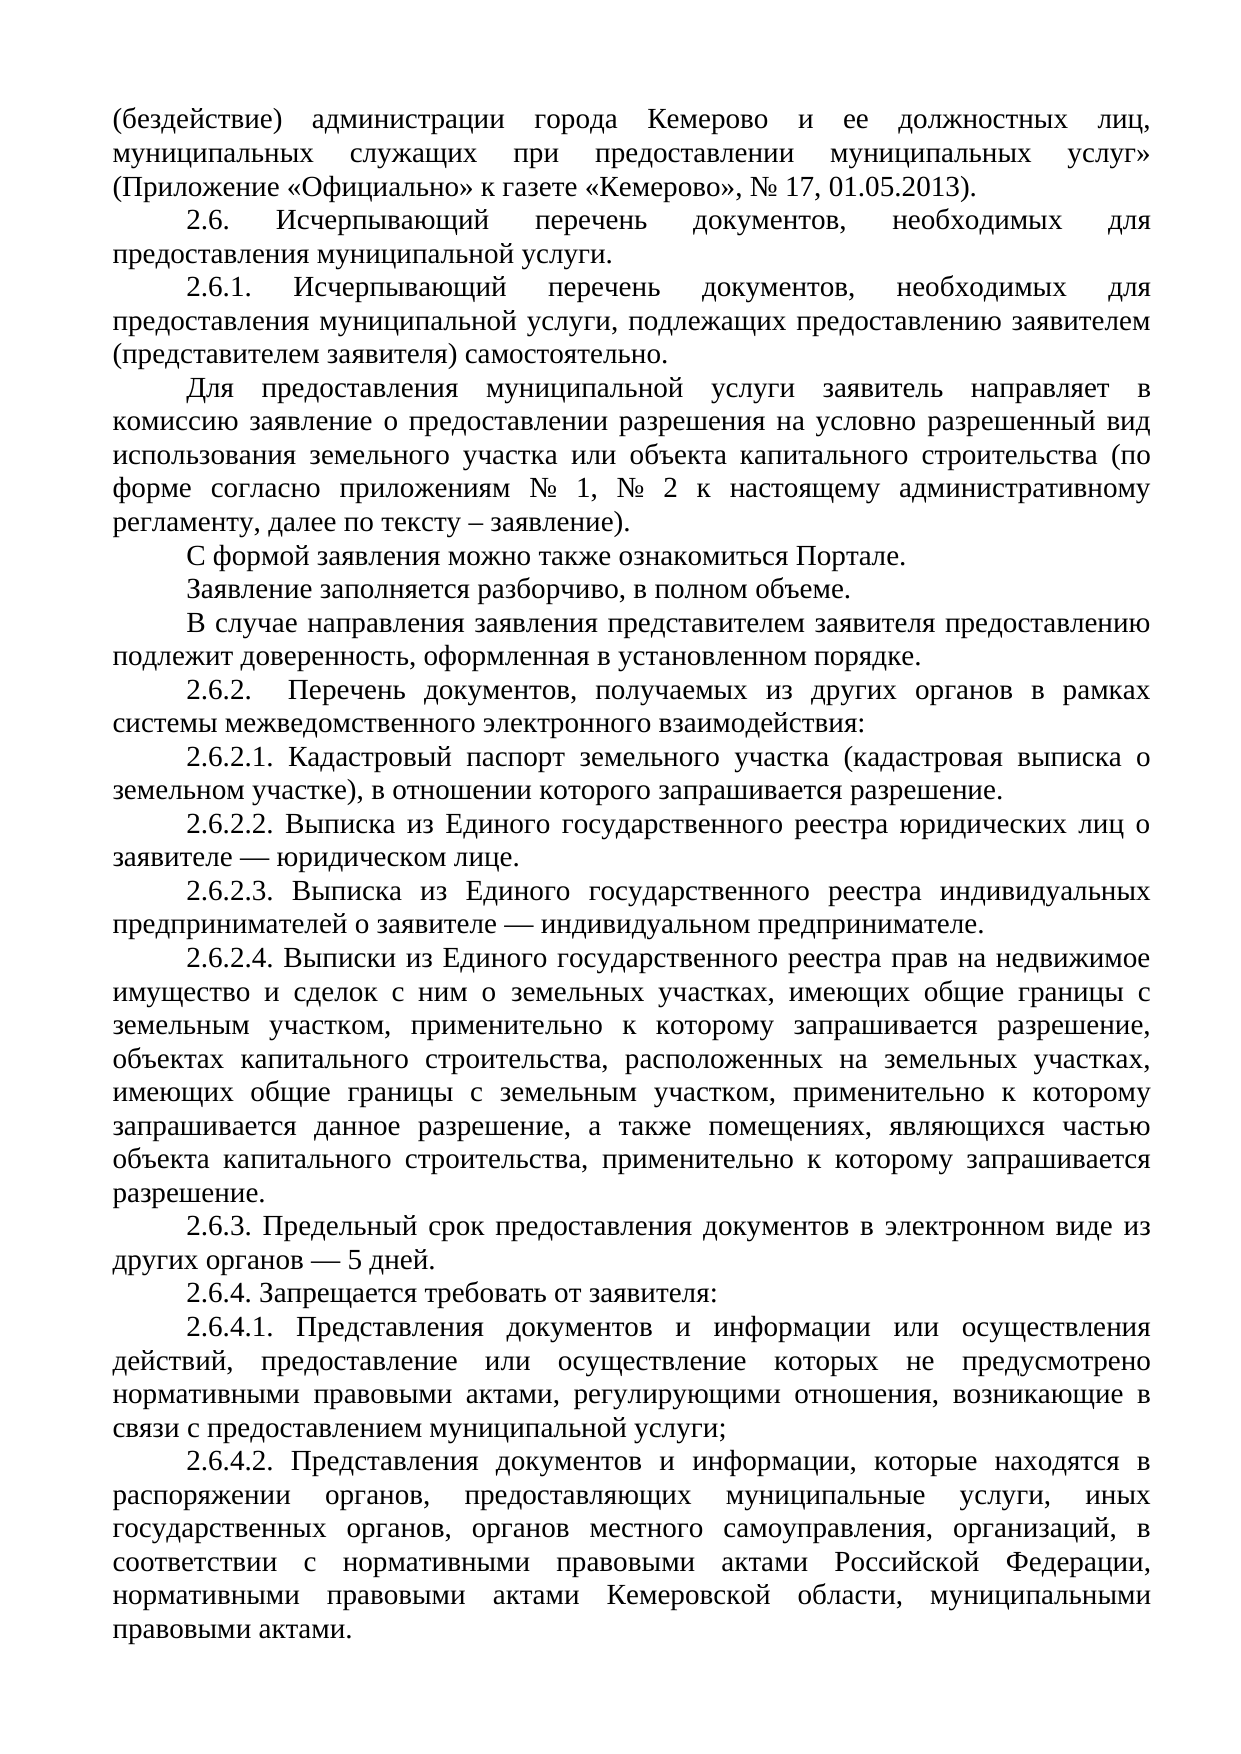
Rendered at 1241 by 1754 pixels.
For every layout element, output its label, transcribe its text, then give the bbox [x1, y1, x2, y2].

text 2.6.2. Перечень документов, получаемых из других органов в рамках системы межведомственного электронного взаимодействия: [112, 672, 1152, 739]
text В случае направления заявления представителем заявителя предоставлению подлежит доверенность, оформленная в установленном порядке. [112, 605, 1152, 672]
text (бездействие) администрации города Кемерово и ее должностных лиц, муниципальных служащих при предоставлении муниципальных услуг» (Приложение «Официально» к газете «Кемерово», № 17, 01.05.2013). [112, 102, 1152, 202]
text 2.6.1. Исчерпывающий перечень документов, необходимых для предоставления муниципальной услуги, подлежащих предоставлению заявителем (представителем заявителя) самостоятельно. [112, 269, 1152, 370]
text С формой заявления можно также ознакомиться Портале. [112, 538, 1152, 571]
text 2.6.2.3. Выписка из Единого государственного реестра индивидуальных предпринимателей о заявителе — индивидуальном предпринимателе. [112, 873, 1152, 940]
text 2.6.3. Предельный срок предоставления документов в электронном виде из других органов — 5 дней. [112, 1208, 1152, 1276]
text Заявление заполняется разборчиво, в полном объеме. [112, 571, 1152, 605]
text 2.6.2.1. Кадастровый паспорт земельного участка (кадастровая выписка о земельном участке), в отношении которого запрашивается разрешение. [112, 739, 1152, 806]
text 2.6. Исчерпывающий перечень документов, необходимых для предоставления муниципальной услуги. [112, 202, 1152, 269]
list 2.6.4. Запрещается требовать от заявителя: [112, 1276, 1152, 1309]
text 2.6.2.4. Выписки из Единого государственного реестра прав на недвижимое имущество и сделок с ним о земельных участках, имеющих общие границы с земельным участком, применительно к которому запрашивается разрешение, объектах капитального строительства, расположенных на земельных участках, имеющих общие границы с земельным участком, применительно к которому запрашивается данное разрешение, а также помещениях, являющихся частью объекта капитального строительства, применительно к которому запрашивается разрешение. [112, 940, 1152, 1208]
list 2.6.4.1. Представления документов и информации или осуществления действий, предоставление или осуществление которых не предусмотрено нормативными правовыми актами, регулирующими отношения, возникающие в связи с предоставлением муниципальной услуги; [112, 1309, 1152, 1443]
list 2.6.4.2. Представления документов и информации, которые находятся в распоряжении органов, предоставляющих муниципальные услуги, иных государственных органов, органов местного самоуправления, организаций, в соответствии с нормативными правовыми актами Российской Федерации, нормативными правовыми актами Кемеровской области, муниципальными правовыми актами. [112, 1443, 1152, 1644]
text 2.6.2.2. Выписка из Единого государственного реестра юридических лиц о заявителе — юридическом лице. [112, 806, 1152, 873]
text Для предоставления муниципальной услуги заявитель направляет в комиссию заявление о предоставлении разрешения на условно разрешенный вид использования земельного участка или объекта капитального строительства (по форме согласно приложениям № 1, № 2 к настоящему административному регламенту, далее по тексту – заявление). [112, 370, 1152, 538]
